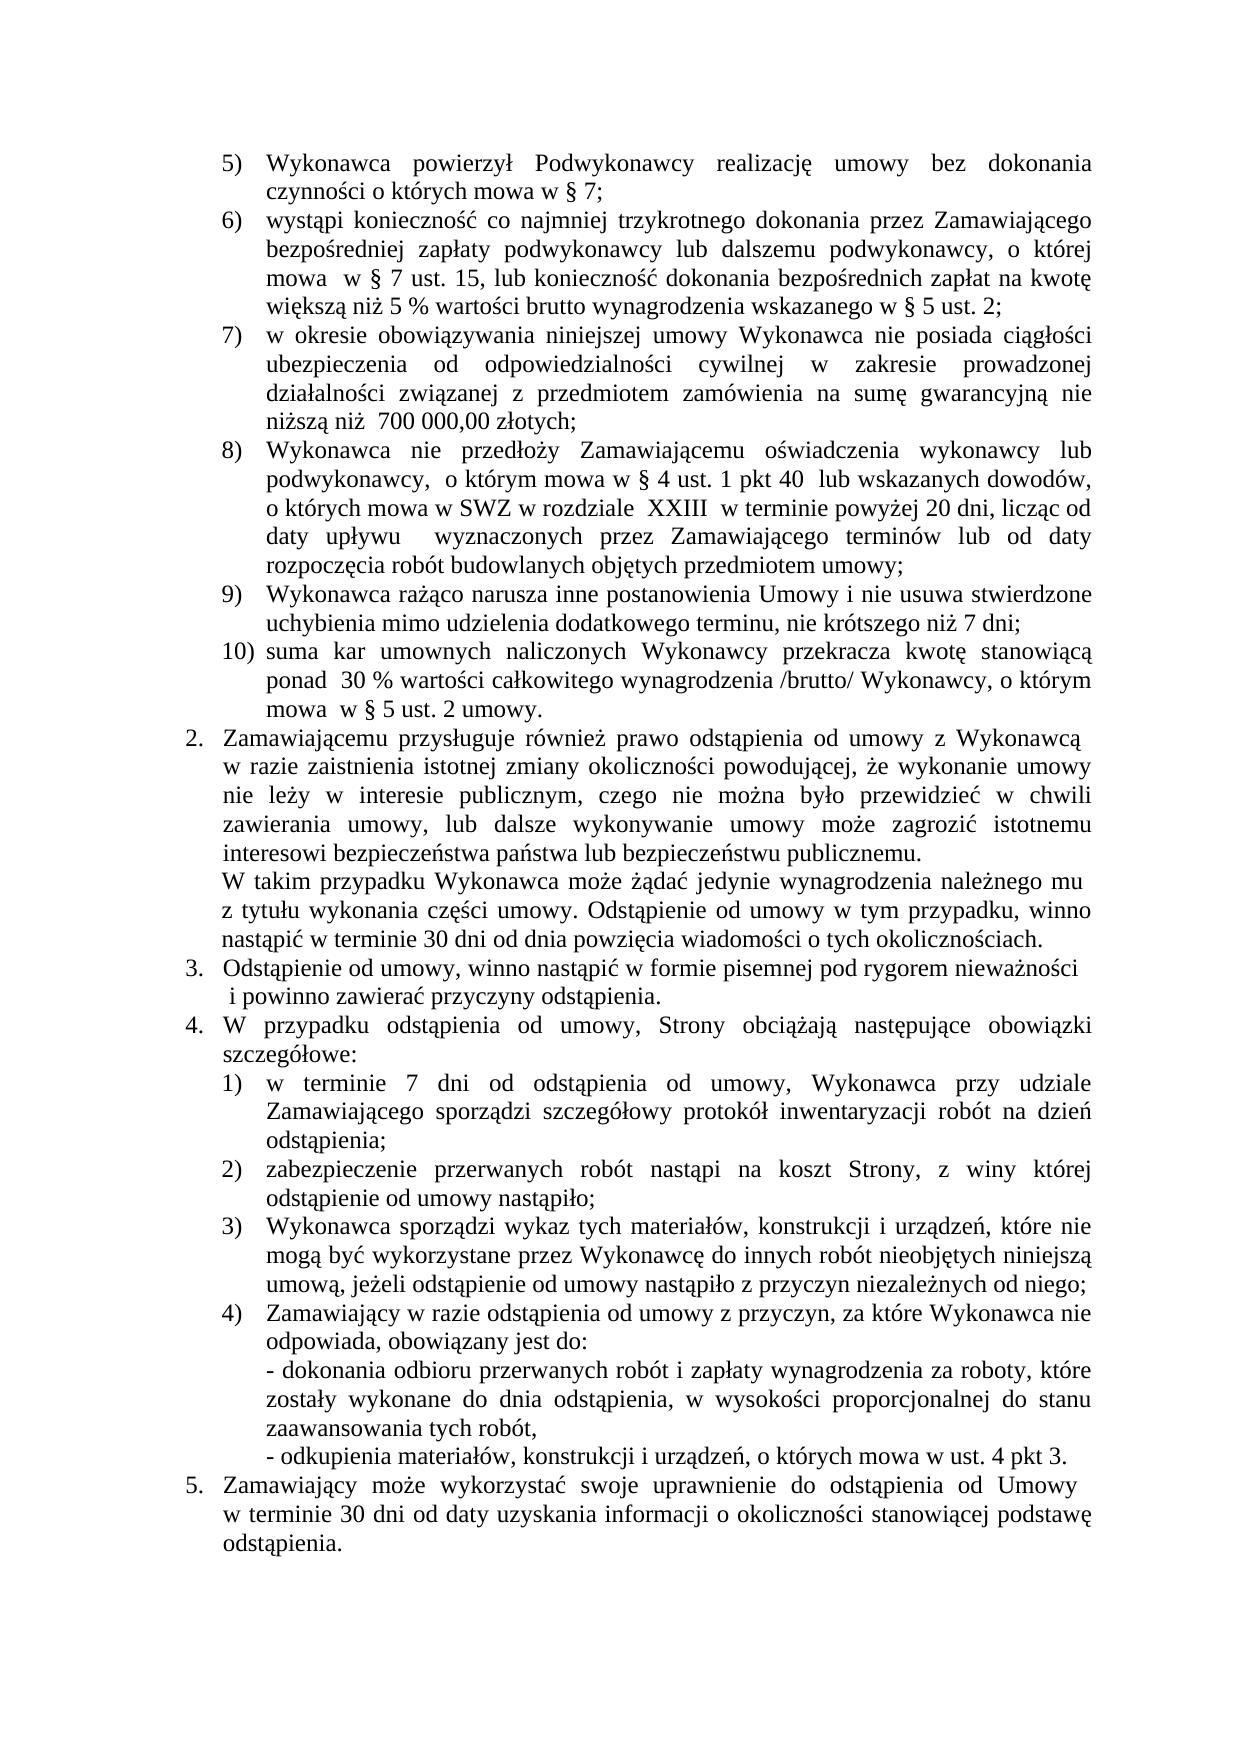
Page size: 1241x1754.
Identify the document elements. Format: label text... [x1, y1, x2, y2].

list Wykonawca rażąco narusza inne postanowienia Umowy i nie usuwa stwierdzone uchybienia mimo udzielenia dodatkowego terminu, nie krótszego niż 7 dni; [221, 579, 1093, 636]
list w okresie obowiązywania niniejszej umowy Wykonawca nie posiada ciągłości ubezpieczenia od odpowiedzialności cywilnej w zakresie prowadzonej działalności związanej z przedmiotem zamówienia na sumę gwarancyjną nie niższą niż 700 000,00 złotych; [221, 320, 1093, 435]
list - dokonania odbioru przerwanych robót i zapłaty wynagrodzenia za roboty, które zostały wykonane do dnia odstąpienia, w wysokości proporcjonalnej do stanu zaawansowania tych robót, [266, 1355, 1093, 1441]
list Zamawiający może wykorzystać swoje uprawnienie do odstąpienia od Umowy w terminie 30 dni od daty uzyskania informacji o okoliczności stanowiącej podstawę odstąpienia. [185, 1470, 1093, 1556]
list Wykonawca sporządzi wykaz tych materiałów, konstrukcji i urządzeń, które nie mogą być wykorzystane przez Wykonawcę do innych robót nieobjętych niniejszą umową, jeżeli odstąpienie od umowy nastąpiło z przyczyn niezależnych od niego; [221, 1211, 1093, 1298]
list Zamawiający w razie odstąpienia od umowy z przyczyn, za które Wykonawca nie odpowiada, obowiązany jest do: [221, 1298, 1093, 1355]
list - odkupienia materiałów, konstrukcji i urządzeń, o których mowa w ust. 4 pkt 3. [266, 1441, 1093, 1470]
list zabezpieczenie przerwanych robót nastąpi na koszt Strony, z winy której odstąpienie od umowy nastąpiło; [221, 1154, 1093, 1211]
list wystąpi konieczność co najmniej trzykrotnego dokonania przez Zamawiającego bezpośredniej zapłaty podwykonawcy lub dalszemu podwykonawcy, o której mowa w § 7 ust. 15, lub konieczność dokonania bezpośrednich zapłat na kwotę większą niż 5 % wartości brutto wynagrodzenia wskazanego w § 5 ust. 2; [221, 205, 1093, 320]
list Wykonawca powierzył Podwykonawcy realizację umowy bez dokonania czynności o których mowa w § 7; [221, 148, 1093, 205]
list w terminie 7 dni od odstąpienia od umowy, Wykonawca przy udziale Zamawiającego sporządzi szczegółowy protokół inwentaryzacji robót na dzień odstąpienia; [221, 1068, 1093, 1154]
list W przypadku odstąpienia od umowy, Strony obciążają następujące obowiązki szczegółowe: [185, 1010, 1093, 1068]
list W takim przypadku Wykonawca może żądać jedynie wynagrodzenia należnego mu z tytułu wykonania części umowy. Odstąpienie od umowy w tym przypadku, winno nastąpić w terminie 30 dni od dnia powzięcia wiadomości o tych okolicznościach. [221, 866, 1093, 953]
list Wykonawca nie przedłoży Zamawiającemu oświadczenia wykonawcy lub podwykonawcy, o którym mowa w § 4 ust. 1 pkt 40 lub wskazanych dowodów, o których mowa w SWZ w rozdziale XXIII w terminie powyżej 20 dni, licząc od daty upływu wyznaczonych przez Zamawiającego terminów lub od daty rozpoczęcia robót budowlanych objętych przedmiotem umowy; [221, 435, 1093, 579]
list Zamawiającemu przysługuje również prawo odstąpienia od umowy z Wykonawcą w razie zaistnienia istotnej zmiany okoliczności powodującej, że wykonanie umowy nie leży w interesie publicznym, czego nie można było przewidzieć w chwili zawierania umowy, lub dalsze wykonywanie umowy może zagrozić istotnemu interesowi bezpieczeństwa państwa lub bezpieczeństwu publicznemu. [185, 723, 1093, 866]
list suma kar umownych naliczonych Wykonawcy przekracza kwotę stanowiącą ponad 30 % wartości całkowitego wynagrodzenia /brutto/ Wykonawcy, o którym mowa w § 5 ust. 2 umowy. [221, 636, 1093, 723]
list Odstąpienie od umowy, winno nastąpić w formie pisemnej pod rygorem nieważności i powinno zawierać przyczyny odstąpienia. [185, 953, 1093, 1010]
